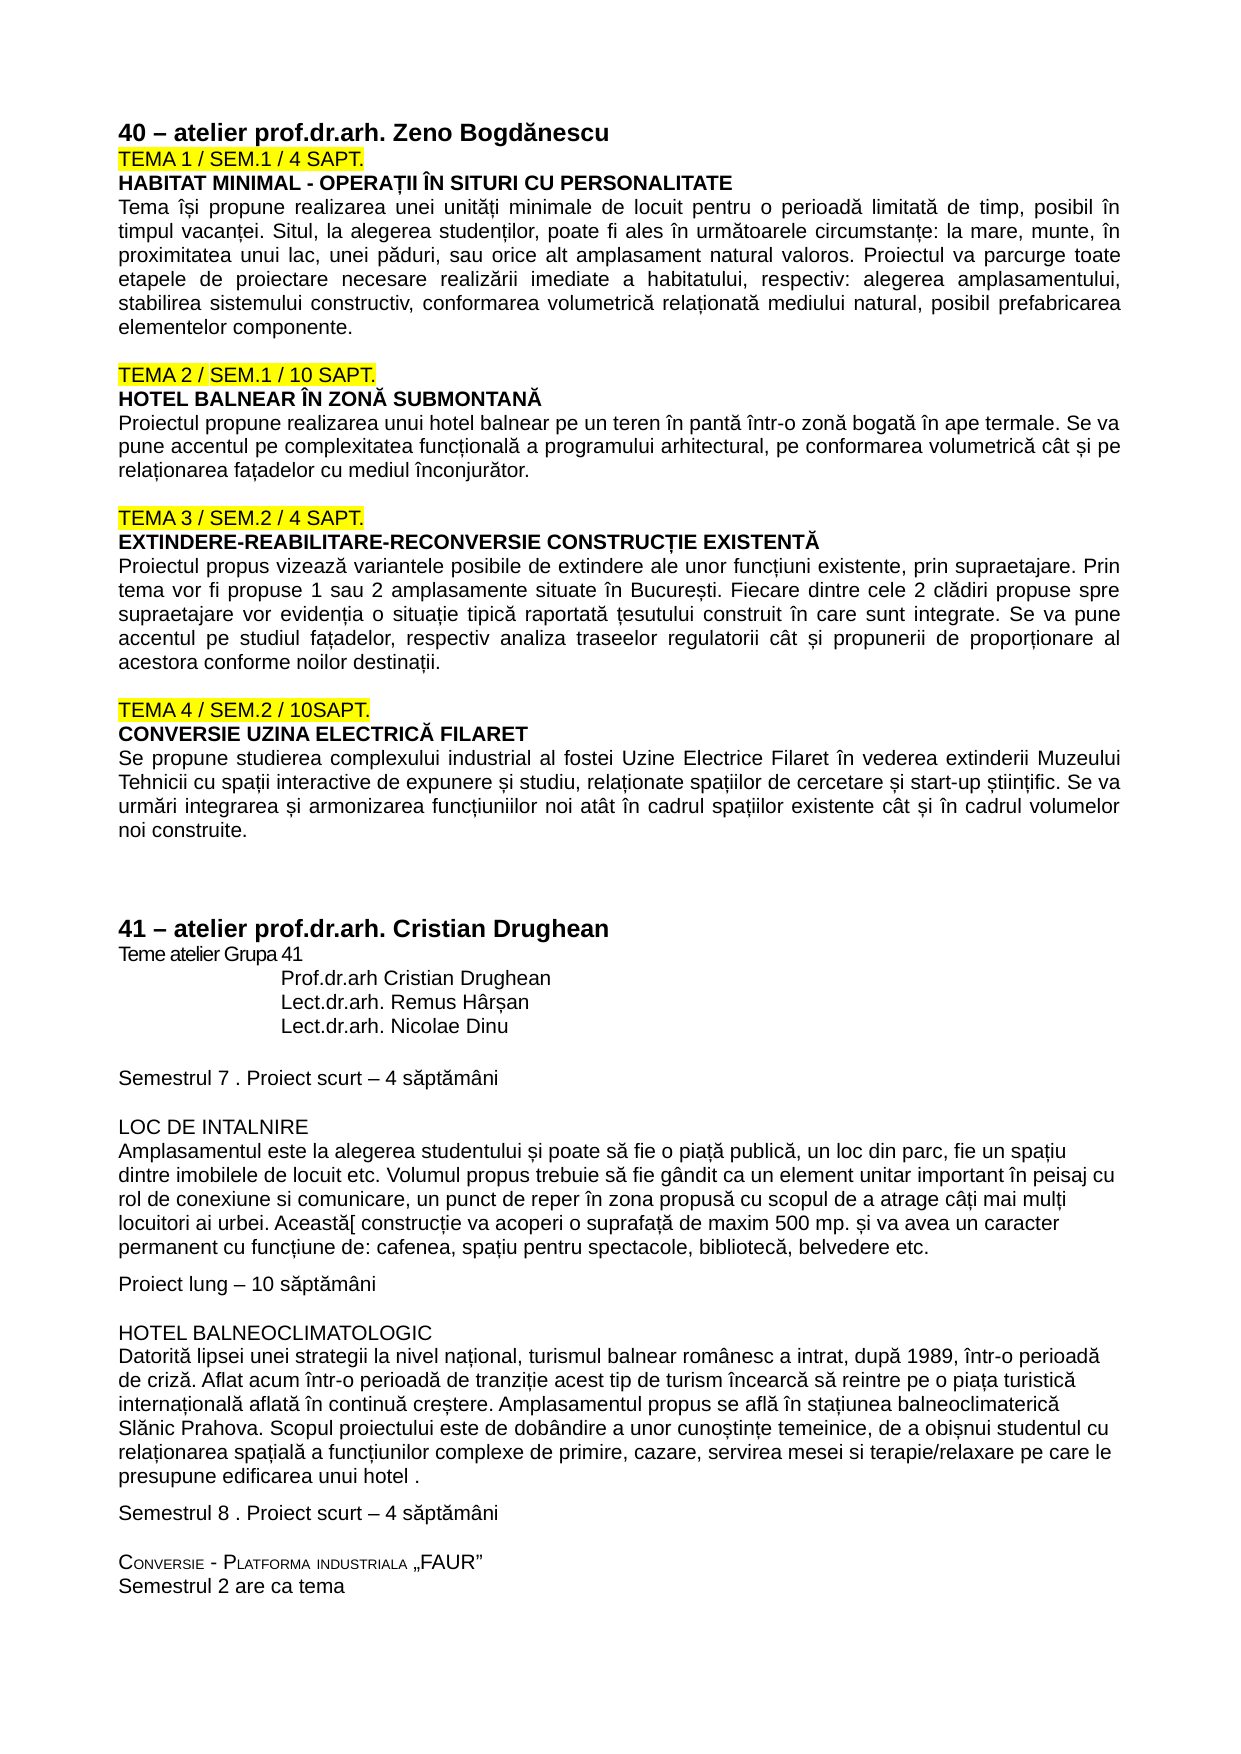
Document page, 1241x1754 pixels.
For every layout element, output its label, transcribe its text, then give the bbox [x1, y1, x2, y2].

text Amplasamentul este la alegerea studentului și poate să fie o piață publică, un loc din parc, fie un spațiu dintre imobilele de locuit etc. Volumul propus trebuie să fie gândit ca un element unitar important în peisaj cu rol de conexiune si comunicare, un punct de reper în zona propusă cu scopul de a atrage câți mai mulți locuitori ai urbei. Această[ construcție va acoperi o suprafață de maxim 500 mp. și va avea un caracter permanent cu funcțiune de: cafenea, spațiu pentru spectacole, bibliotecă, belvedere etc. [118, 1139, 1122, 1259]
text HABITAT MINIMAL - OPERAȚII ÎN SITURI CU PERSONALITATE [118, 171, 1122, 195]
text Prof.dr.arh Cristian Drughean [281, 966, 1122, 990]
text Datorită lipsei unei strategii la nivel național, turismul balnear românesc a intrat, după 1989, într-o perioadă de criză. Aflat acum într-o perioadă de tranziție acest tip de turism încearcă să reintre pe o piața turistică internațională aflată în continuă creștere. Amplasamentul propus se află în stațiunea balneoclimaterică Slănic Prahova. Scopul proiectului este de dobândire a unor cunoștințe temeinice, de a obișnui studentul cu relaționarea spațială a funcțiunilor complexe de primire, cazare, servirea mesei si terapie/relaxare pe care le presupune edificarea unui hotel . [118, 1344, 1122, 1488]
subtitle Semestrul 7 . Proiect scurt – 4 săptămâni [118, 1066, 1122, 1090]
subtitle Semestrul 8 . Proiect scurt – 4 săptămâni [118, 1501, 1122, 1524]
text Se propune studierea complexului industrial al fostei Uzine Electrice Filaret în vederea extinderii Muzeului Tehnicii cu spații interactive de expunere și studiu, relaționate spațiilor de cercetare și start-up științific. Se va urmări integrarea și armonizarea funcțiuniilor noi atât în cadrul spațiilor existente cât și în cadrul volumelor noi construite. [118, 746, 1122, 842]
text Proiectul propune realizarea unui hotel balnear pe un teren în pantă într-o zonă bogată în ape termale. Se va pune accentul pe complexitatea funcțională a programului arhitectural, pe conformarea volumetrică cât și pe relaționarea fațadelor cu mediul înconjurător. [118, 410, 1122, 482]
subtitle LOC DE INTALNIRE [118, 1115, 1122, 1139]
text Proiectul propus vizează variantele posibile de extindere ale unor funcțiuni existente, prin supraetajare. Prin tema vor fi propuse 1 sau 2 amplasamente situate în București. Fiecare dintre cele 2 clădiri propuse spre supraetajare vor evidenția o situație tipică raportată țesutului construit în care sunt integrate. Se va pune accentul pe studiul fațadelor, respectiv analiza traseelor regulatorii cât și propunerii de proporționare al acestora conforme noilor destinații. [118, 554, 1122, 674]
text TEMA 2 / SEM.1 / 10 SAPT. [118, 362, 1122, 386]
subtitle Conversie - Platforma industriala „FAUR” [118, 1549, 1122, 1573]
text 41 – atelier prof.dr.arh. Cristian Drughean [118, 913, 1122, 942]
text TEMA 3 / SEM.2 / 4 SAPT. [118, 506, 1122, 530]
text TEMA 1 / SEM.1 / 4 SAPT. [118, 147, 1122, 171]
text CONVERSIE UZINA ELECTRICĂ FILARET [118, 722, 1122, 746]
text Semestrul 2 are ca tema [118, 1573, 1122, 1597]
subtitle Proiect lung – 10 săptămâni [118, 1271, 1122, 1295]
text EXTINDERE-REABILITARE-RECONVERSIE CONSTRUCȚIE EXISTENTĂ [118, 530, 1122, 554]
subtitle HOTEL BALNEOCLIMATOLOGIC [118, 1320, 1122, 1344]
text Tema își propune realizarea unei unități minimale de locuit pentru o perioadă limitată de timp, posibil în timpul vacanței. Situl, la alegerea studenților, poate fi ales în următoarele circumstanțe: la mare, munte, în proximitatea unui lac, unei păduri, sau orice alt amplasament natural valoros. Proiectul va parcurge toate etapele de proiectare necesare realizării imediate a habitatului, respectiv: alegerea amplasamentului, stabilirea sistemului constructiv, conformarea volumetrică relaționată mediului natural, posibil prefabricarea elementelor componente. [118, 195, 1122, 338]
text TEMA 4 / SEM.2 / 10SAPT. [118, 698, 1122, 722]
text Lect.dr.arh. Nicolae Dinu [281, 1014, 1122, 1038]
text HOTEL BALNEAR ÎN ZONĂ SUBMONTANĂ [118, 386, 1122, 410]
text Lect.dr.arh. Remus Hârșan [281, 990, 1122, 1014]
text 40 – atelier prof.dr.arh. Zeno Bogdănescu [118, 118, 1122, 147]
title Teme atelier Grupa 41 [118, 942, 1122, 966]
